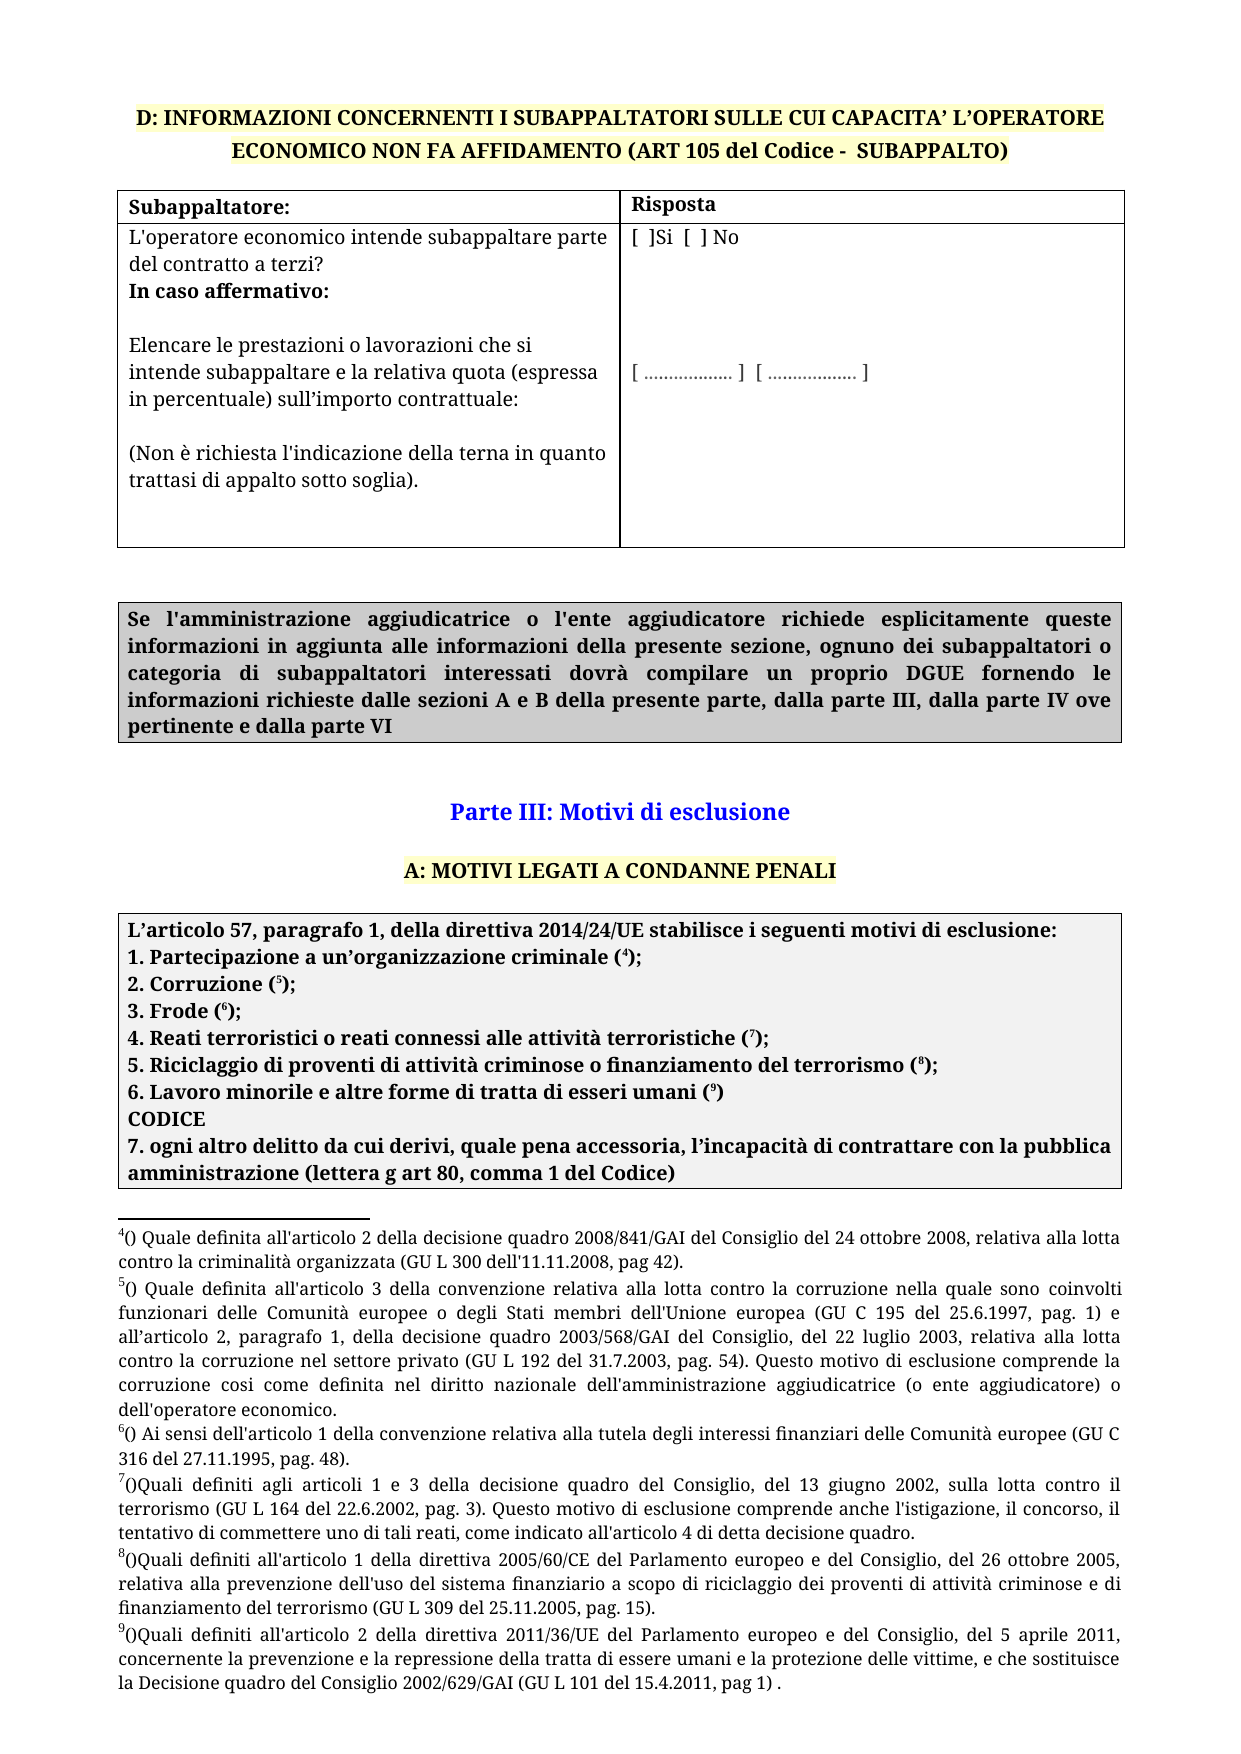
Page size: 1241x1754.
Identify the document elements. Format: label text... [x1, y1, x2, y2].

text 4. Reati terroristici o reati connessi alle attività terroristiche (); [119, 1021, 1121, 1048]
text 6. Lavoro minorile e altre forme di tratta di esseri umani () [119, 1075, 1121, 1102]
text CODICE [119, 1102, 1121, 1129]
text Se l'amministrazione aggiudicatrice o l'ente aggiudicatore richiede esplicitamente queste informazioni in aggiunta alle informazioni della presente sezione, ognuno dei subappaltatori o categoria di subappaltatori interessati dovrà compilare un proprio DGUE fornendo le informazioni richieste dalle sezioni A e B della presente parte, dalla parte III, dalla parte IV ove pertinente e dalla parte VI [119, 603, 1121, 742]
text 3. Frode (); [119, 994, 1121, 1021]
text () Ai sensi dell'articolo 1 della convenzione relativa alla tutela degli interessi finanziari delle Comunità europee (GU C 316 del 27.11.1995, pag. 48). [118, 1421, 1122, 1470]
table_cell L'operatore economico intende subappaltare parte del contratto a terzi? In caso affermativo: Elencare le prestazioni o lavorazioni che si intende subappaltare e la relativa quota (espressa in percentuale) sull’importo contrattuale: (Non è richiesta l'indicazione della terna in quanto trattasi di appalto sotto soglia). [118, 224, 619, 547]
text () Quale definita all'articolo 3 della convenzione relativa alla lotta contro la corruzione nella quale sono coinvolti funzionari delle Comunità europee o degli Stati membri dell'Unione europea (GU C 195 del 25.6.1997, pag. 1) e all’articolo 2, paragrafo 1, della decisione quadro 2003/568/GAI del Consiglio, del 22 luglio 2003, relativa alla lotta contro la corruzione nel settore privato (GU L 192 del 31.7.2003, pag. 54). Questo motivo di esclusione comprende la corruzione cosi come definita nel diritto nazionale dell'amministrazione aggiudicatrice (o ente aggiudicatore) o dell'operatore economico. [118, 1274, 1122, 1421]
subtitle Parte III: Motivi di esclusione [118, 796, 1122, 828]
table_header Subappaltatore: [118, 191, 619, 222]
text 1. Partecipazione a un’organizzazione criminale (); [119, 940, 1121, 967]
text 2. Corruzione (); [119, 967, 1121, 994]
table_cell [ ]Si [ ] No [ .................. ] [ .................. ] [621, 224, 1124, 547]
text ()Quali definiti agli articoli 1 e 3 della decisione quadro del Consiglio, del 13 giugno 2002, sulla lotta contro il terrorismo (GU L 164 del 22.6.2002, pag. 3). Questo motivo di esclusione comprende anche l'istigazione, il concorso, il tentativo di commettere uno di tali reati, come indicato all'articolo 4 di detta decisione quadro. [118, 1470, 1122, 1545]
text ()Quali definiti all'articolo 2 della direttiva 2011/36/UE del Parlamento europeo e del Consiglio, del 5 aprile 2011, concernente la prevenzione e la repressione della tratta di essere umani e la protezione delle vittime, e che sostituisce la Decisione quadro del Consiglio 2002/629/GAI (GU L 101 del 15.4.2011, pag 1) . [118, 1620, 1122, 1695]
text () Quale definita all'articolo 2 della decisione quadro 2008/841/GAI del Consiglio del 24 ottobre 2008, relativa alla lotta contro la criminalità organizzata (GU L 300 dell'11.11.2008, pag 42). [118, 1225, 1122, 1274]
text 7. ogni altro delitto da cui derivi, quale pena accessoria, l’incapacità di contrattare con la pubblica amministrazione (lettera g art 80, comma 1 del Codice) [119, 1129, 1121, 1188]
text A: MOTIVI LEGATI A CONDANNE PENALI [118, 856, 1122, 884]
text 5. Riciclaggio di proventi di attività criminose o finanziamento del terrorismo (); [119, 1048, 1121, 1075]
text D: INFORMAZIONI CONCERNENTI I SUBAPPALTATORI SULLE CUI CAPACITA’ L’OPERATORE ECONOMICO NON FA AFFIDAMENTO (ART 105 del Codice - SUBAPPALTO) [118, 103, 1122, 164]
text L’articolo 57, paragrafo 1, della direttiva 2014/24/UE stabilisce i seguenti motivi di esclusione: [119, 914, 1121, 940]
text ()Quali definiti all'articolo 1 della direttiva 2005/60/CE del Parlamento europeo e del Consiglio, del 26 ottobre 2005, relativa alla prevenzione dell'uso del sistema finanziario a scopo di riciclaggio dei proventi di attività criminose e di finanziamento del terrorismo (GU L 309 del 25.11.2005, pag. 15). [118, 1545, 1122, 1620]
table_header Risposta [621, 191, 1124, 222]
